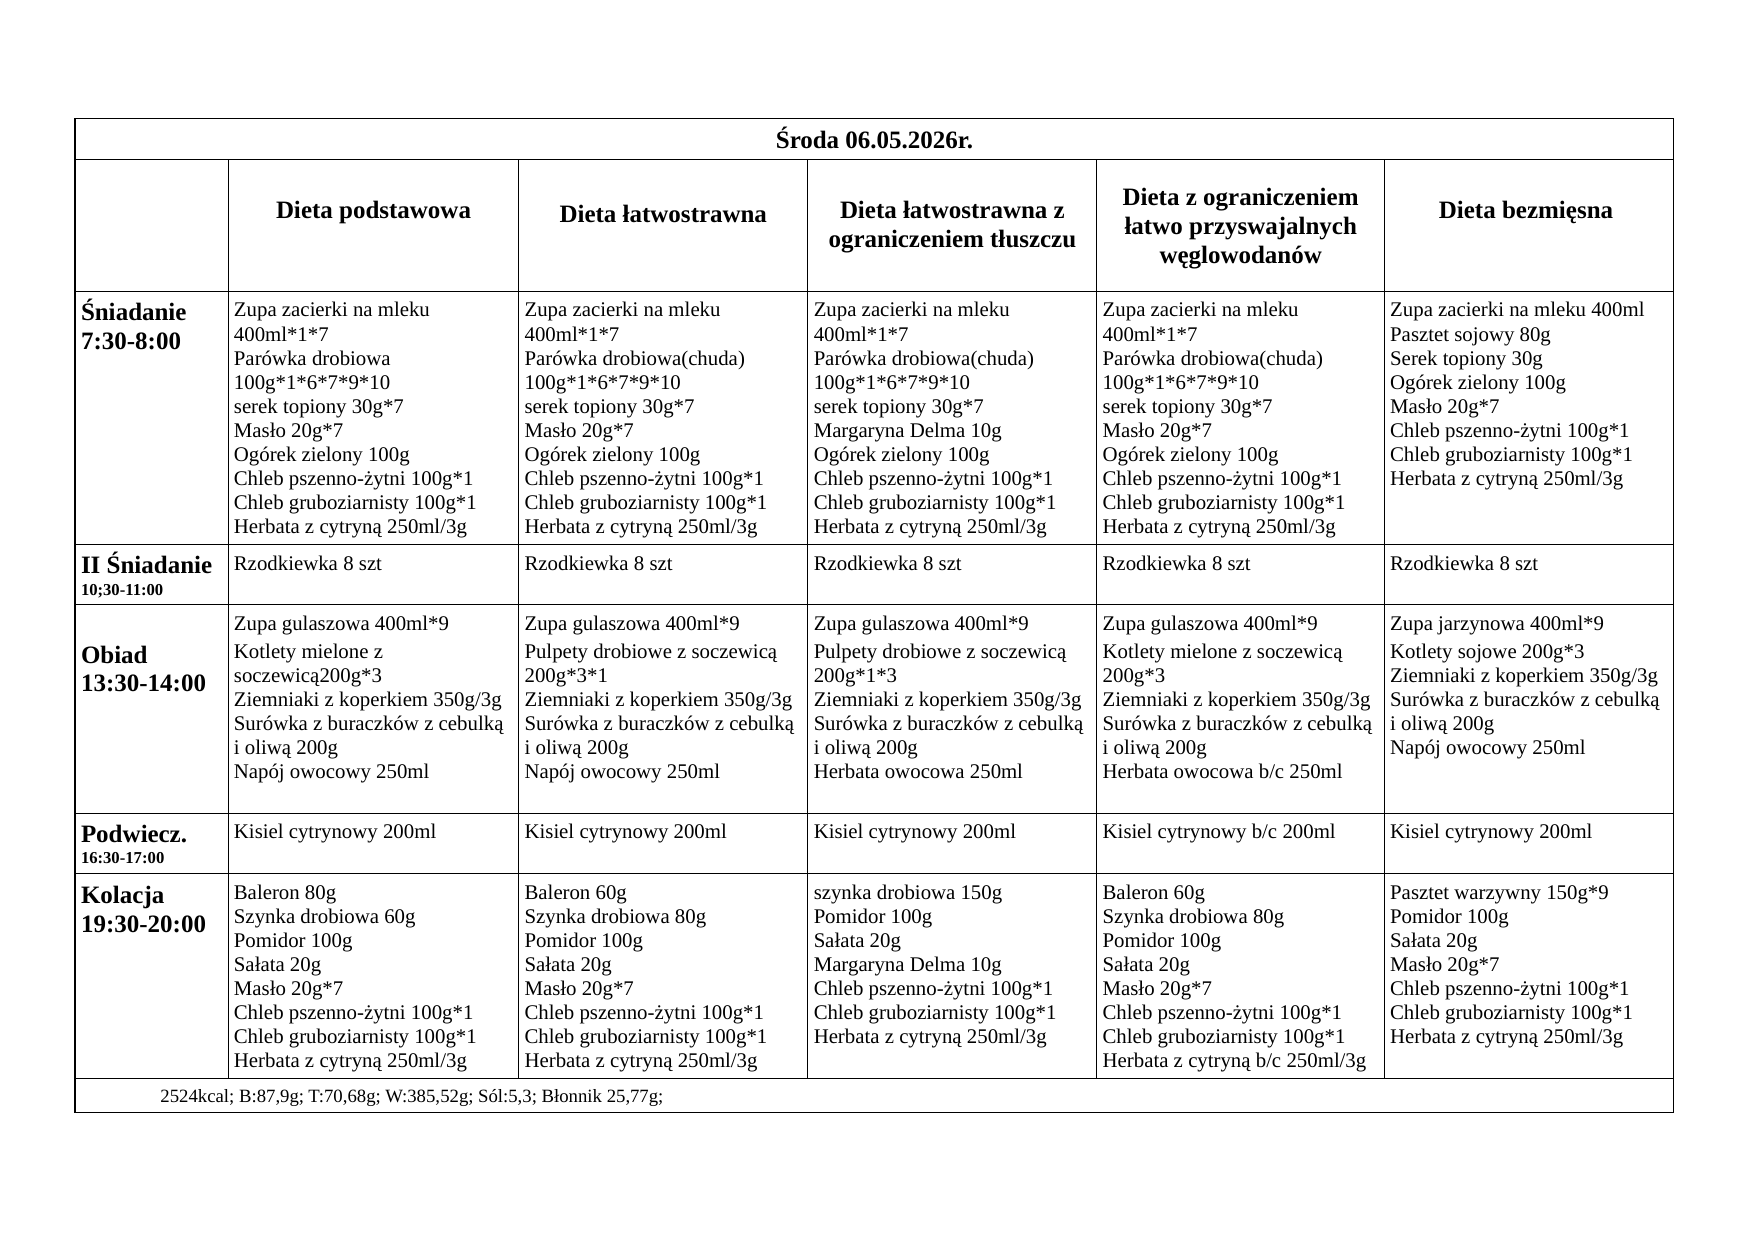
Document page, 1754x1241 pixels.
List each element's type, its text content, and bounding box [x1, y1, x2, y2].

table_cell Rzodkiewka 8 szt [808, 545, 1096, 604]
table_cell Dieta z ograniczeniem łatwo przyswajalnych węglowodanów [1097, 160, 1384, 291]
table_cell Zupa zacierki na mleku 400ml*1*7 Parówka drobiowa(chuda) 100g*1*6*7*9*10 serek topiony 30g*7 Margaryna Delma 10g Ogórek zielony 100g Chleb pszenno-żytni 100g*1 Chleb gruboziarnisty 100g*1 Herbata z cytryną 250ml/3g [808, 292, 1096, 544]
table_cell Zupa gulaszowa 400ml*9 Pulpety drobiowe z soczewicą 200g*1*3 Ziemniaki z koperkiem 350g/3g Surówka z buraczków z cebulką i oliwą 200g Herbata owocowa 250ml [808, 605, 1096, 813]
table_cell Zupa gulaszowa 400ml*9 Kotlety mielone z soczewicą200g*3 Ziemniaki z koperkiem 350g/3g Surówka z buraczków z cebulką i oliwą 200g Napój owocowy 250ml [229, 605, 518, 813]
table_cell Rzodkiewka 8 szt [229, 545, 518, 604]
table_cell szynka drobiowa 150g Pomidor 100g Sałata 20g Margaryna Delma 10g Chleb pszenno-żytni 100g*1 Chleb gruboziarnisty 100g*1 Herbata z cytryną 250ml/3g [808, 874, 1096, 1078]
table_cell Rzodkiewka 8 szt [519, 545, 807, 604]
table_cell Zupa zacierki na mleku 400ml Pasztet sojowy 80g Serek topiony 30g Ogórek zielony 100g Masło 20g*7 Chleb pszenno-żytni 100g*1 Chleb gruboziarnisty 100g*1 Herbata z cytryną 250ml/3g [1385, 292, 1673, 544]
table_cell Dieta podstawowa [229, 160, 518, 291]
table_cell [76, 160, 228, 291]
table_cell Baleron 80g Szynka drobiowa 60g Pomidor 100g Sałata 20g Masło 20g*7 Chleb pszenno-żytni 100g*1 Chleb gruboziarnisty 100g*1 Herbata z cytryną 250ml/3g [229, 874, 518, 1078]
table_cell Środa 06.05.2026r. [76, 119, 1673, 159]
table_cell Baleron 60g Szynka drobiowa 80g Pomidor 100g Sałata 20g Masło 20g*7 Chleb pszenno-żytni 100g*1 Chleb gruboziarnisty 100g*1 Herbata z cytryną 250ml/3g [519, 874, 807, 1078]
table_cell Rzodkiewka 8 szt [1097, 545, 1384, 604]
table_cell Pasztet warzywny 150g*9 Pomidor 100g Sałata 20g Masło 20g*7 Chleb pszenno-żytni 100g*1 Chleb gruboziarnisty 100g*1 Herbata z cytryną 250ml/3g [1385, 874, 1673, 1078]
table_cell Kisiel cytrynowy b/c 200ml [1097, 814, 1384, 873]
table_cell Baleron 60g Szynka drobiowa 80g Pomidor 100g Sałata 20g Masło 20g*7 Chleb pszenno-żytni 100g*1 Chleb gruboziarnisty 100g*1 Herbata z cytryną b/c 250ml/3g [1097, 874, 1384, 1078]
table_cell Obiad 13:30-14:00 [76, 605, 228, 813]
table_cell Dieta bezmięsna [1385, 160, 1673, 291]
table_cell Kisiel cytrynowy 200ml [808, 814, 1096, 873]
table_cell Zupa gulaszowa 400ml*9 Kotlety mielone z soczewicą 200g*3 Ziemniaki z koperkiem 350g/3g Surówka z buraczków z cebulką i oliwą 200g Herbata owocowa b/c 250ml [1097, 605, 1384, 813]
table_cell Zupa gulaszowa 400ml*9 Pulpety drobiowe z soczewicą 200g*3*1 Ziemniaki z koperkiem 350g/3g Surówka z buraczków z cebulką i oliwą 200g Napój owocowy 250ml [519, 605, 807, 813]
table_cell Zupa zacierki na mleku 400ml*1*7 Parówka drobiowa(chuda) 100g*1*6*7*9*10 serek topiony 30g*7 Masło 20g*7 Ogórek zielony 100g Chleb pszenno-żytni 100g*1 Chleb gruboziarnisty 100g*1 Herbata z cytryną 250ml/3g [1097, 292, 1384, 544]
table_cell Zupa jarzynowa 400ml*9 Kotlety sojowe 200g*3 Ziemniaki z koperkiem 350g/3g Surówka z buraczków z cebulką i oliwą 200g Napój owocowy 250ml [1385, 605, 1673, 813]
table_cell II Śniadanie 10;30-11:00 [76, 545, 228, 604]
table_cell Kisiel cytrynowy 200ml [1385, 814, 1673, 873]
table_cell Rzodkiewka 8 szt [1385, 545, 1673, 604]
table_cell Dieta łatwostrawna [519, 160, 807, 291]
table_cell 2524kcal; B:87,9g; T:70,68g; W:385,52g; Sól:5,3; Błonnik 25,77g; [76, 1079, 1673, 1112]
table_cell Kisiel cytrynowy 200ml [229, 814, 518, 873]
table_cell Zupa zacierki na mleku 400ml*1*7 Parówka drobiowa(chuda) 100g*1*6*7*9*10 serek topiony 30g*7 Masło 20g*7 Ogórek zielony 100g Chleb pszenno-żytni 100g*1 Chleb gruboziarnisty 100g*1 Herbata z cytryną 250ml/3g [519, 292, 807, 544]
table_cell Podwiecz. 16:30-17:00 [76, 814, 228, 873]
table_cell Dieta łatwostrawna z ograniczeniem tłuszczu [808, 160, 1096, 291]
table_cell Kolacja 19:30-20:00 [76, 874, 228, 1078]
table_cell Kisiel cytrynowy 200ml [519, 814, 807, 873]
table_cell Śniadanie 7:30-8:00 [76, 292, 228, 544]
table_cell Zupa zacierki na mleku 400ml*1*7 Parówka drobiowa 100g*1*6*7*9*10 serek topiony 30g*7 Masło 20g*7 Ogórek zielony 100g Chleb pszenno-żytni 100g*1 Chleb gruboziarnisty 100g*1 Herbata z cytryną 250ml/3g [229, 292, 518, 544]
